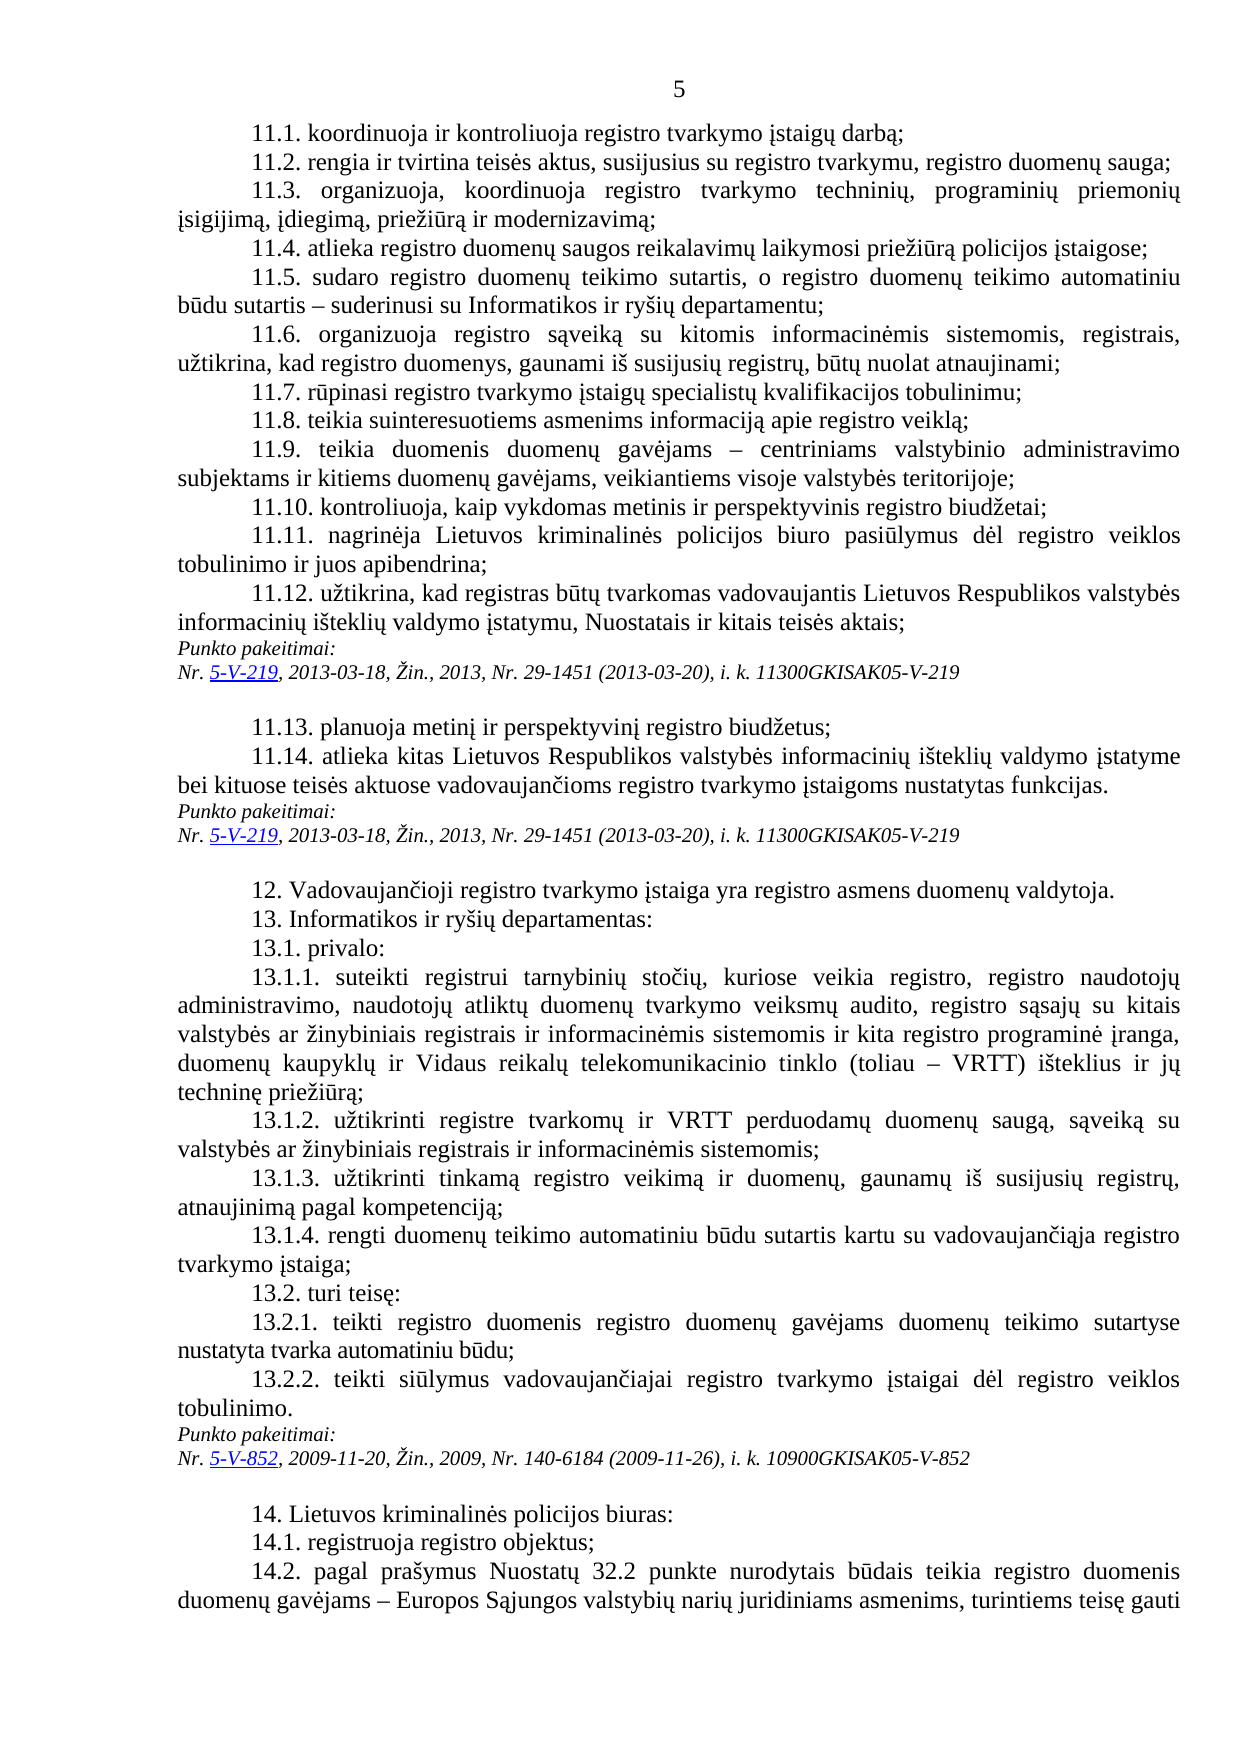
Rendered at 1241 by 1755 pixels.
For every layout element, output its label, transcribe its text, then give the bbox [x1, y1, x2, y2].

text 11.1. koordinuoja ir kontroliuoja registro tvarkymo įstaigų darbą; [177, 118, 1181, 147]
text Punkto pakeitimai: [177, 1422, 1181, 1446]
text 12. Vadovaujančioji registro tvarkymo įstaiga yra registro asmens duomenų valdytoja. [177, 876, 1181, 904]
text 14. Lietuvos kriminalinės policijos biuras: [177, 1499, 1181, 1527]
text 11.2. rengia ir tvirtina teisės aktus, susijusius su registro tvarkymu, registro duomenų sauga; [177, 147, 1181, 176]
text 11.5. sudaro registro duomenų teikimo sutartis, o registro duomenų teikimo automatiniu būdu sutartis – suderinusi su Informatikos ir ryšių departamentu; [177, 262, 1181, 319]
text 11.9. teikia duomenis duomenų gavėjams – centriniams valstybinio administravimo subjektams ir kitiems duomenų gavėjams, veikiantiems visoje valstybės teritorijoje; [177, 434, 1181, 492]
text 11.13. planuoja metinį ir perspektyvinį registro biudžetus; [177, 712, 1181, 741]
text 13.1.1. suteikti registrui tarnybinių stočių, kuriose veikia registro, registro naudotojų administravimo, naudotojų atliktų duomenų tvarkymo veiksmų audito, registro sąsajų su kitais valstybės ar žinybiniais registrais ir informacinėmis sistemomis ir kita registro programinė įranga, duomenų kaupyklų ir Vidaus reikalų telekomunikacinio tinklo (toliau – VRTT) išteklius ir jų techninę priežiūrą; [177, 962, 1181, 1106]
text 13.2.2. teikti siūlymus vadovaujančiajai registro tvarkymo įstaigai dėl registro veiklos tobulinimo. [177, 1364, 1181, 1422]
text Nr. 5-V-219, 2013-03-18, Žin., 2013, Nr. 29-1451 (2013-03-20), i. k. 11300GKISAK05-V-219 [177, 823, 1181, 847]
text 14.1. registruoja registro objektus; [177, 1527, 1181, 1556]
text 11.14. atlieka kitas Lietuvos Respublikos valstybės informacinių išteklių valdymo įstatyme bei kituose teisės aktuose vadovaujančioms registro tvarkymo įstaigoms nustatytas funkcijas. [177, 741, 1181, 799]
text 11.8. teikia suinteresuotiems asmenims informaciją apie registro veiklą; [177, 406, 1181, 434]
text 11.11. nagrinėja Lietuvos kriminalinės policijos biuro pasiūlymus dėl registro veiklos tobulinimo ir juos apibendrina; [177, 521, 1181, 578]
text 11.4. atlieka registro duomenų saugos reikalavimų laikymosi priežiūrą policijos įstaigose; [177, 233, 1181, 262]
text 13.2.1. teikti registro duomenis registro duomenų gavėjams duomenų teikimo sutartyse nustatyta tvarka automatiniu būdu; [177, 1307, 1181, 1364]
text Punkto pakeitimai: [177, 799, 1181, 823]
text 13.2. turi teisę: [177, 1278, 1181, 1307]
text 11.6. organizuoja registro sąveiką su kitomis informacinėmis sistemomis, registrais, užtikrina, kad registro duomenys, gaunami iš susijusių registrų, būtų nuolat atnaujinami; [177, 319, 1181, 377]
text Nr. 5-V-219, 2013-03-18, Žin., 2013, Nr. 29-1451 (2013-03-20), i. k. 11300GKISAK05-V-219 [177, 660, 1181, 684]
text 13.1.4. rengti duomenų teikimo automatiniu būdu sutartis kartu su vadovaujančiąja registro tvarkymo įstaiga; [177, 1221, 1181, 1278]
text 11.7. rūpinasi registro tvarkymo įstaigų specialistų kvalifikacijos tobulinimu; [177, 377, 1181, 406]
text 11.3. organizuoja, koordinuoja registro tvarkymo techninių, programinių priemonių įsigijimą, įdiegimą, priežiūrą ir modernizavimą; [177, 176, 1181, 233]
text Punkto pakeitimai: [177, 636, 1181, 660]
text 11.12. užtikrina, kad registras būtų tvarkomas vadovaujantis Lietuvos Respublikos valstybės informacinių išteklių valdymo įstatymu, Nuostatais ir kitais teisės aktais; [177, 578, 1181, 636]
text 13.1.2. užtikrinti registre tvarkomų ir VRTT perduodamų duomenų saugą, sąveiką su valstybės ar žinybiniais registrais ir informacinėmis sistemomis; [177, 1106, 1181, 1163]
text 11.10. kontroliuoja, kaip vykdomas metinis ir perspektyvinis registro biudžetai; [177, 492, 1181, 521]
text 14.2. pagal prašymus Nuostatų 32.2 punkte nurodytais būdais teikia registro duomenis duomenų gavėjams – Europos Sąjungos valstybių narių juridiniams asmenims, turintiems teisę gauti [177, 1556, 1181, 1614]
text 13.1.3. užtikrinti tinkamą registro veikimą ir duomenų, gaunamų iš susijusių registrų, atnaujinimą pagal kompetenciją; [177, 1163, 1181, 1221]
text 13. Informatikos ir ryšių departamentas: [177, 904, 1181, 933]
text 13.1. privalo: [177, 933, 1181, 962]
text Nr. 5-V-852, 2009-11-20, Žin., 2009, Nr. 140-6184 (2009-11-26), i. k. 10900GKISAK05-V-852 [177, 1446, 1181, 1470]
